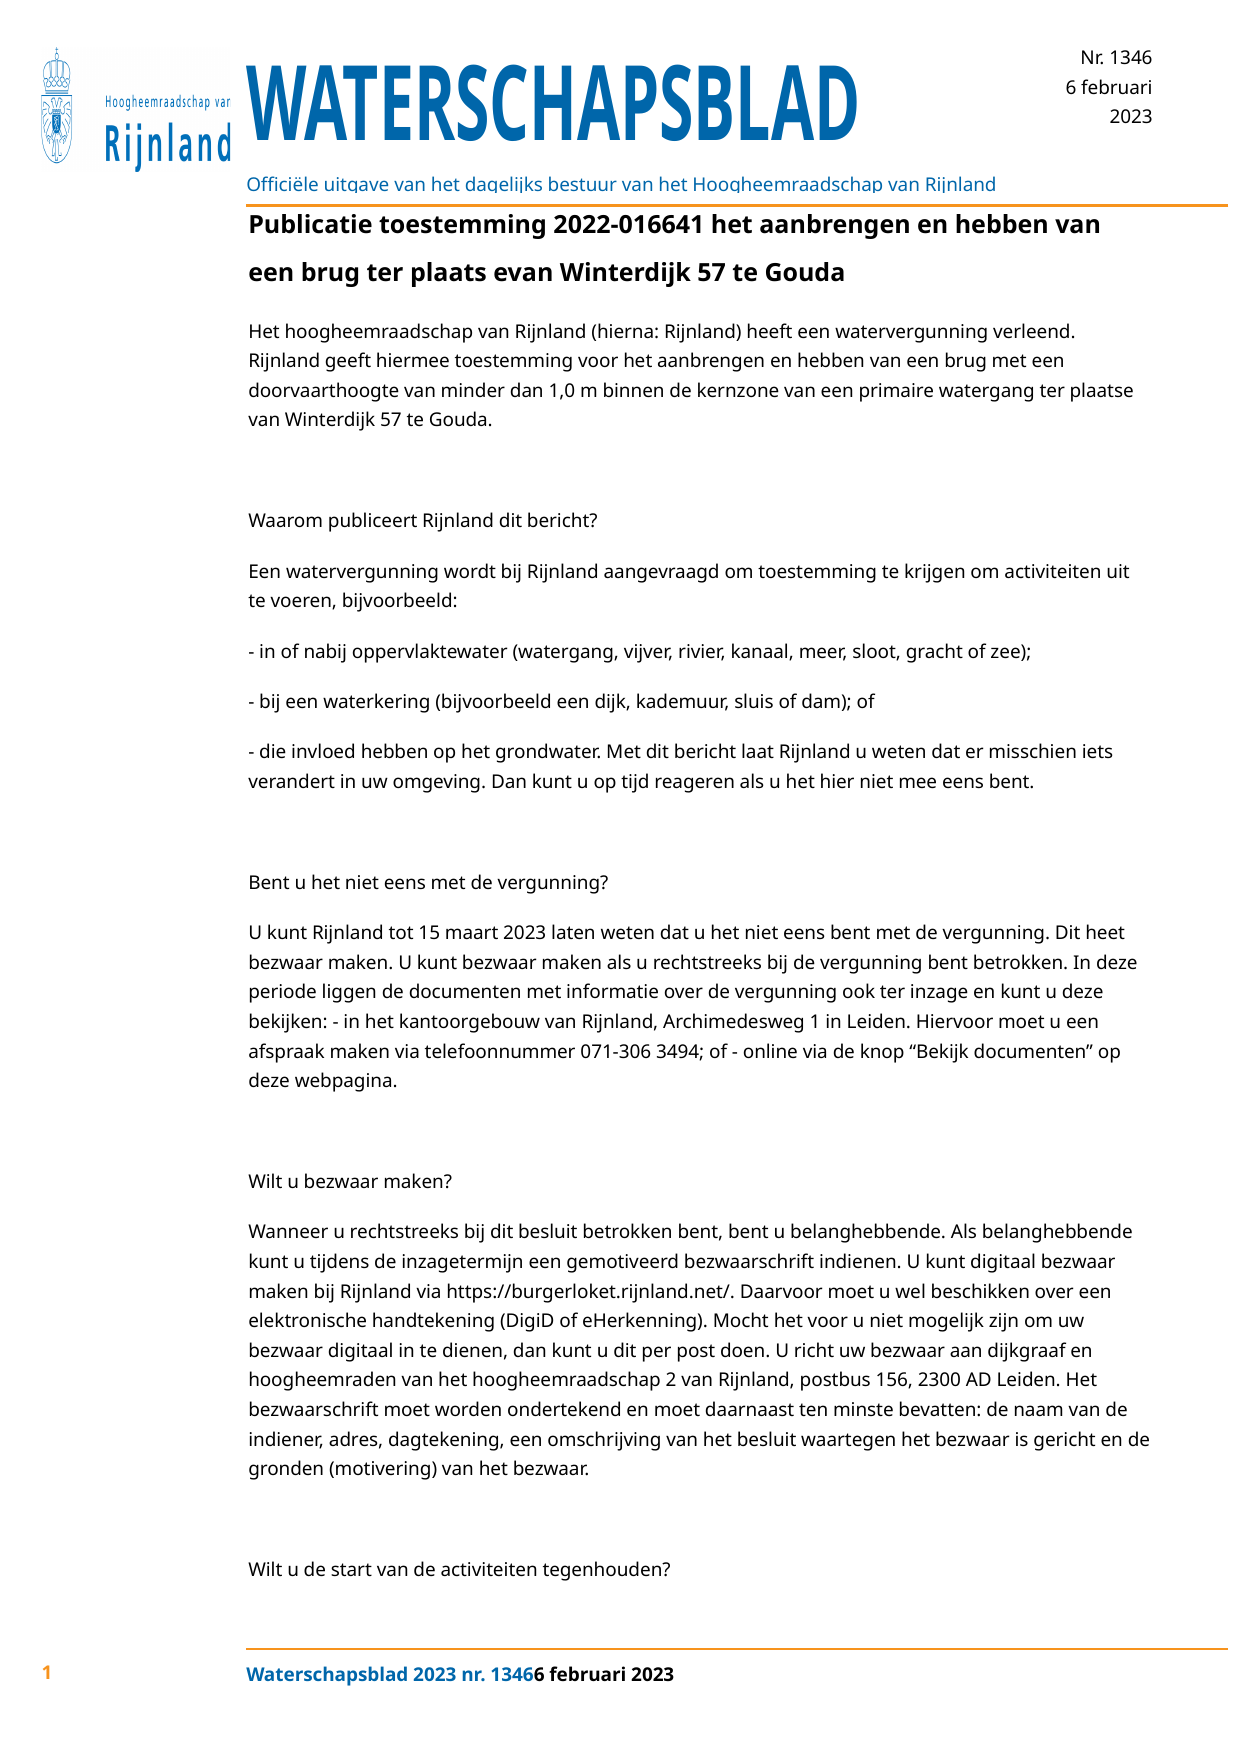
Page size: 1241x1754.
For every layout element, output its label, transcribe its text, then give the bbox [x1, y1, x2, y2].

text Wilt u bezwaar maken? [248, 1168, 1152, 1194]
text Wilt u de start van de activiteiten tegenhouden? [248, 1556, 1152, 1582]
text Bent u het niet eens met de vergunning? [248, 869, 1152, 895]
text Een watervergunning wordt bij Rijnland aangevraagd om toestemming te krijgen om activiteiten uit te voeren, bijvoorbeeld: [248, 558, 1152, 613]
picture [41, 47, 231, 172]
text - bij een waterkering (bijvoorbeeld een dijk, kademuur, sluis of dam); of [248, 688, 1152, 714]
text Wanneer u rechtstreeks bij dit besluit betrokken bent, bent u belanghebbende. Als belanghebbende kunt u tijdens de inzagetermijn een gemotiveerd bezwaarschrift indienen. U kunt digitaal bezwaar maken bij Rijnland via https://burgerloket.rijnland.net/. Daarvoor moet u wel beschikken over een elektronische handtekening (DigiD of eHerkenning). Mocht het voor u niet mogelijk zijn om uw bezwaar digitaal in te dienen, dan kunt u dit per post doen. U richt uw bezwaar aan dijkgraaf en hoogheemraden van het hoogheemraadschap 2 van Rijnland, postbus 156, 2300 AD Leiden. Het bezwaarschrift moet worden ondertekend en moet daarnaast ten minste bevatten: de naam van de indiener, adres, dagtekening, een omschrijving van het besluit waartegen het bezwaar is gericht en de gronden (motivering) van het bezwaar. [248, 1219, 1152, 1481]
text Publicatie toestemming 2022-016641 het aanbrengen en hebben van een brug ter plaats evan Winterdijk 57 te Gouda [248, 207, 1152, 288]
text Het hoogheemraadschap van Rijnland (hierna: Rijnland) heeft een watervergunning verleend. Rijnland geeft hiermee toestemming voor het aanbrengen en hebben van een brug met een doorvaarthoogte van minder dan 1,0 m binnen de kernzone van een primaire watergang ter plaatse van Winterdijk 57 te Gouda. [248, 318, 1152, 432]
text Waarom publiceert Rijnland dit bericht? [248, 507, 1152, 533]
text - die invloed hebben op het grondwater. Met dit bericht laat Rijnland u weten dat er misschien iets verandert in uw omgeving. Dan kunt u op tijd reageren als u het hier niet mee eens bent. [248, 739, 1152, 794]
text U kunt Rijnland tot 15 maart 2023 laten weten dat u het niet eens bent met de vergunning. Dit heet bezwaar maken. U kunt bezwaar maken als u rechtstreeks bij de vergunning bent betrokken. In deze periode liggen de documenten met informatie over de vergunning ook ter inzage en kunt u deze bekijken: - in het kantoorgebouw van Rijnland, Archimedesweg 1 in Leiden. Hiervoor moet u een afspraak maken via telefoonnummer 071-306 3494; of - online via de knop “Bekijk documenten” op deze webpagina. [248, 919, 1152, 1093]
text - in of nabij oppervlaktewater (watergang, vijver, rivier, kanaal, meer, sloot, gracht of zee); [248, 638, 1152, 664]
